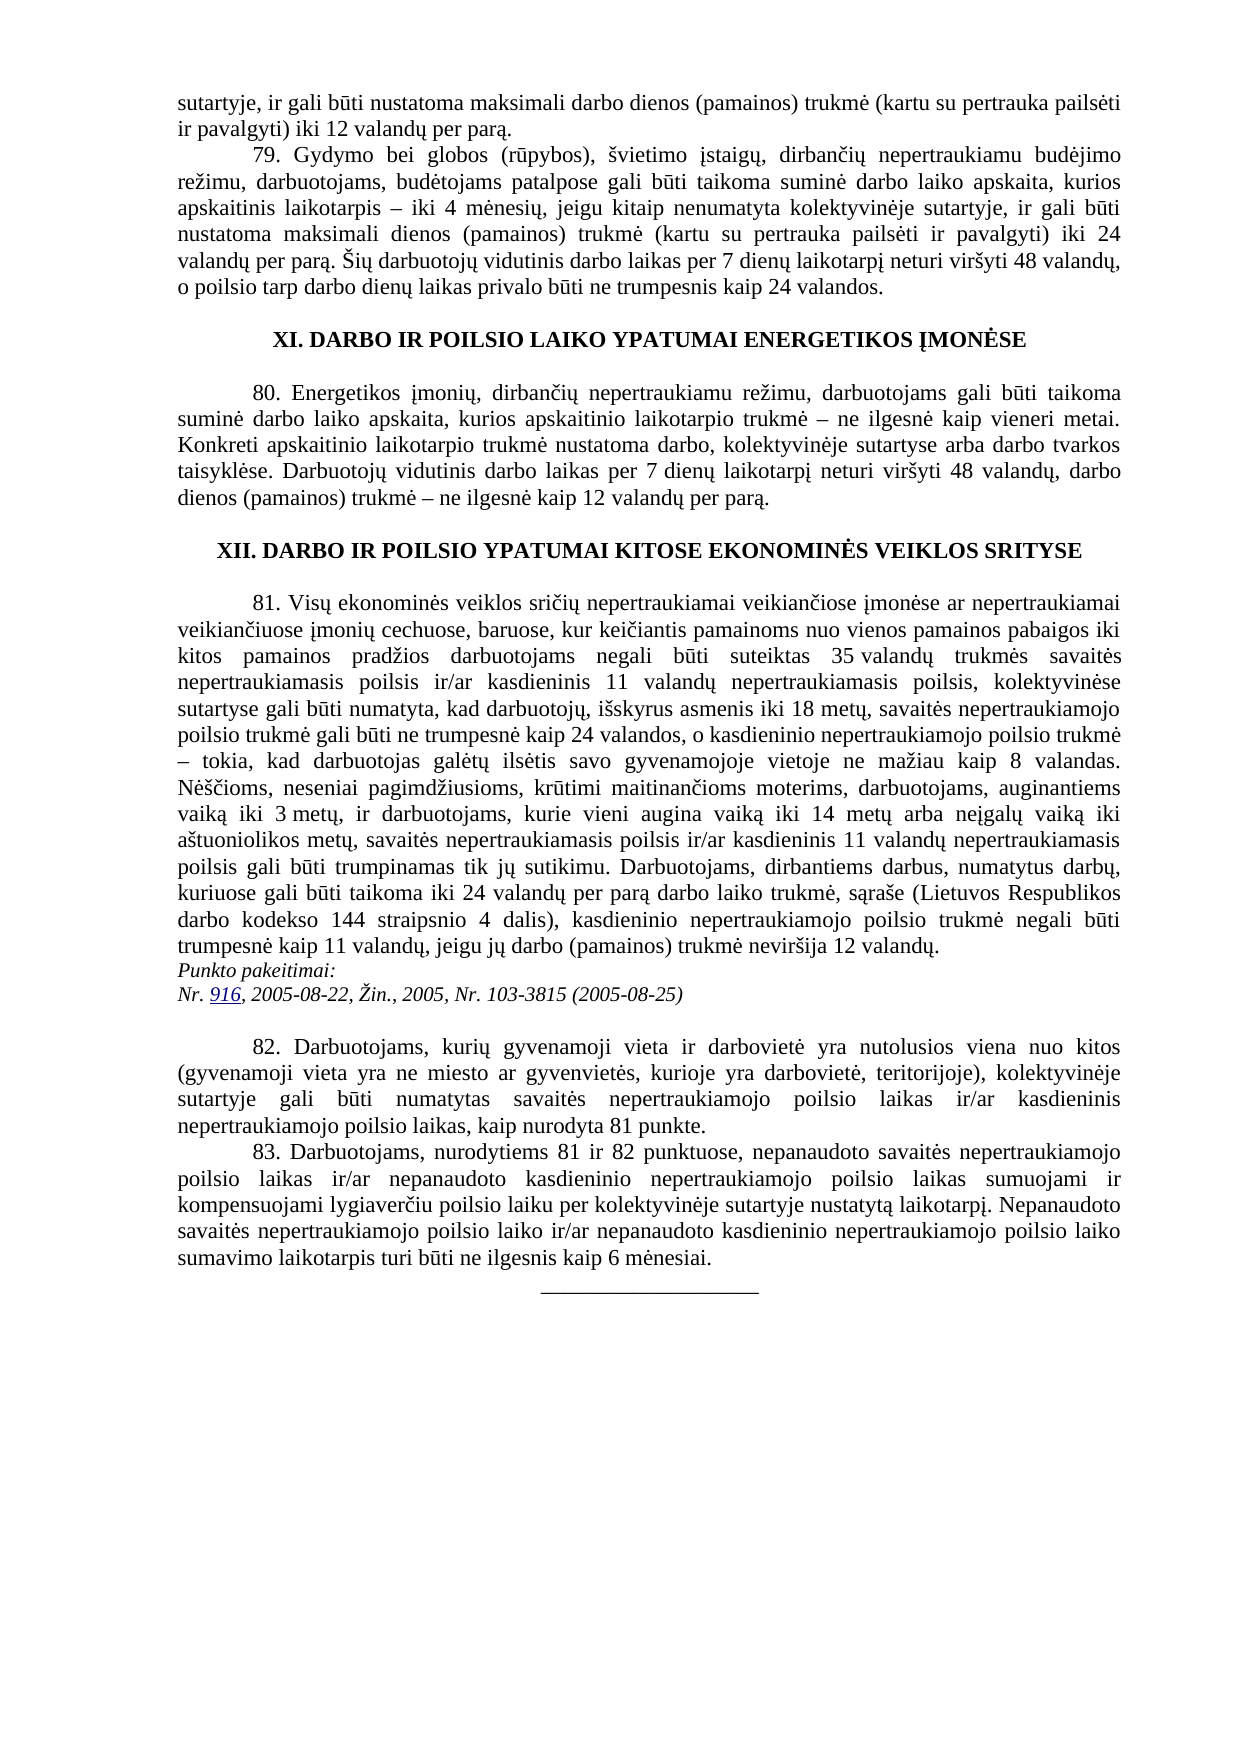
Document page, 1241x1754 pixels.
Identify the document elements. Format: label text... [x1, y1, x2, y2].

text ___________________ [177, 1270, 1122, 1296]
text Nr. 916, 2005-08-22, Žin., 2005, Nr. 103-3815 (2005-08-25) [177, 982, 1122, 1006]
text Punkto pakeitimai: [177, 958, 1122, 982]
text 82. Darbuotojams, kurių gyvenamoji vieta ir darbovietė yra nutolusios viena nuo kitos (gyvenamoji vieta yra ne miesto ar gyvenvietės, kurioje yra darbovietė, teritorijoje), kolektyvinėje sutartyje gali būti numatytas savaitės nepertraukiamojo poilsio laikas ir/ar kasdieninis nepertraukiamojo poilsio laikas, kaip nurodyta 81 punkte. [177, 1033, 1122, 1138]
text 79. Gydymo bei globos (rūpybos), švietimo įstaigų, dirbančių nepertraukiamu budėjimo režimu, darbuotojams, budėtojams patalpose gali būti taikoma suminė darbo laiko apskaita, kurios apskaitinis laikotarpis – iki 4 mėnesių, jeigu kitaip nenumatyta kolektyvinėje sutartyje, ir gali būti nustatoma maksimali dienos (pamainos) trukmė (kartu su pertrauka pailsėti ir pavalgyti) iki 24 valandų per parą. Šių darbuotojų vidutinis darbo laikas per 7 dienų laikotarpį neturi viršyti 48 valandų, o poilsio tarp darbo dienų laikas privalo būti ne trumpesnis kaip 24 valandos. [177, 141, 1122, 299]
text sutartyje, ir gali būti nustatoma maksimali darbo dienos (pamainos) trukmė (kartu su pertrauka pailsėti ir pavalgyti) iki 12 valandų per parą. [177, 89, 1122, 141]
subtitle XI. DARBO IR POILSIO LAIKO YPATUMAI ENERGETIKOS ĮMONĖSE [177, 326, 1122, 352]
subtitle XII. DARBO IR POILSIO YPATUMAI KITOSE EKONOMINĖS VEIKLOS SRITYSE [177, 537, 1122, 563]
text 83. Darbuotojams, nurodytiems 81 ir 82 punktuose, nepanaudoto savaitės nepertraukiamojo poilsio laikas ir/ar nepanaudoto kasdieninio nepertraukiamojo poilsio laikas sumuojami ir kompensuojami lygiaverčiu poilsio laiku per kolektyvinėje sutartyje nustatytą laikotarpį. Nepanaudoto savaitės nepertraukiamojo poilsio laiko ir/ar nepanaudoto kasdieninio nepertraukiamojo poilsio laiko sumavimo laikotarpis turi būti ne ilgesnis kaip 6 mėnesiai. [177, 1138, 1122, 1270]
text 81. Visų ekonominės veiklos sričių nepertraukiamai veikiančiose įmonėse ar nepertraukiamai veikiančiuose įmonių cechuose, baruose, kur keičiantis pamainoms nuo vienos pamainos pabaigos iki kitos pamainos pradžios darbuotojams negali būti suteiktas 35 valandų trukmės savaitės nepertraukiamasis poilsis ir/ar kasdieninis 11 valandų nepertraukiamasis poilsis, kolektyvinėse sutartyse gali būti numatyta, kad darbuotojų, išskyrus asmenis iki 18 metų, savaitės nepertraukiamojo poilsio trukmė gali būti ne trumpesnė kaip 24 valandos, o kasdieninio nepertraukiamojo poilsio trukmė – tokia, kad darbuotojas galėtų ilsėtis savo gyvenamojoje vietoje ne mažiau kaip 8 valandas. Nėščioms, neseniai pagimdžiusioms, krūtimi maitinančioms moterims, darbuotojams, auginantiems vaiką iki 3 metų, ir darbuotojams, kurie vieni augina vaiką iki 14 metų arba neįgalų vaiką iki aštuoniolikos metų, savaitės nepertraukiamasis poilsis ir/ar kasdieninis 11 valandų nepertraukiamasis poilsis gali būti trumpinamas tik jų sutikimu. Darbuotojams, dirbantiems darbus, numatytus darbų, kuriuose gali būti taikoma iki 24 valandų per parą darbo laiko trukmė, sąraše (Lietuvos Respublikos darbo kodekso 144 straipsnio 4 dalis), kasdieninio nepertraukiamojo poilsio trukmė negali būti trumpesnė kaip 11 valandų, jeigu jų darbo (pamainos) trukmė neviršija 12 valandų. [177, 589, 1122, 958]
text 80. Energetikos įmonių, dirbančių nepertraukiamu režimu, darbuotojams gali būti taikoma suminė darbo laiko apskaita, kurios apskaitinio laikotarpio trukmė – ne ilgesnė kaip vieneri metai. Konkreti apskaitinio laikotarpio trukmė nustatoma darbo, kolektyvinėje sutartyse arba darbo tvarkos taisyklėse. Darbuotojų vidutinis darbo laikas per 7 dienų laikotarpį neturi viršyti 48 valandų, darbo dienos (pamainos) trukmė – ne ilgesnė kaip 12 valandų per parą. [177, 378, 1122, 510]
